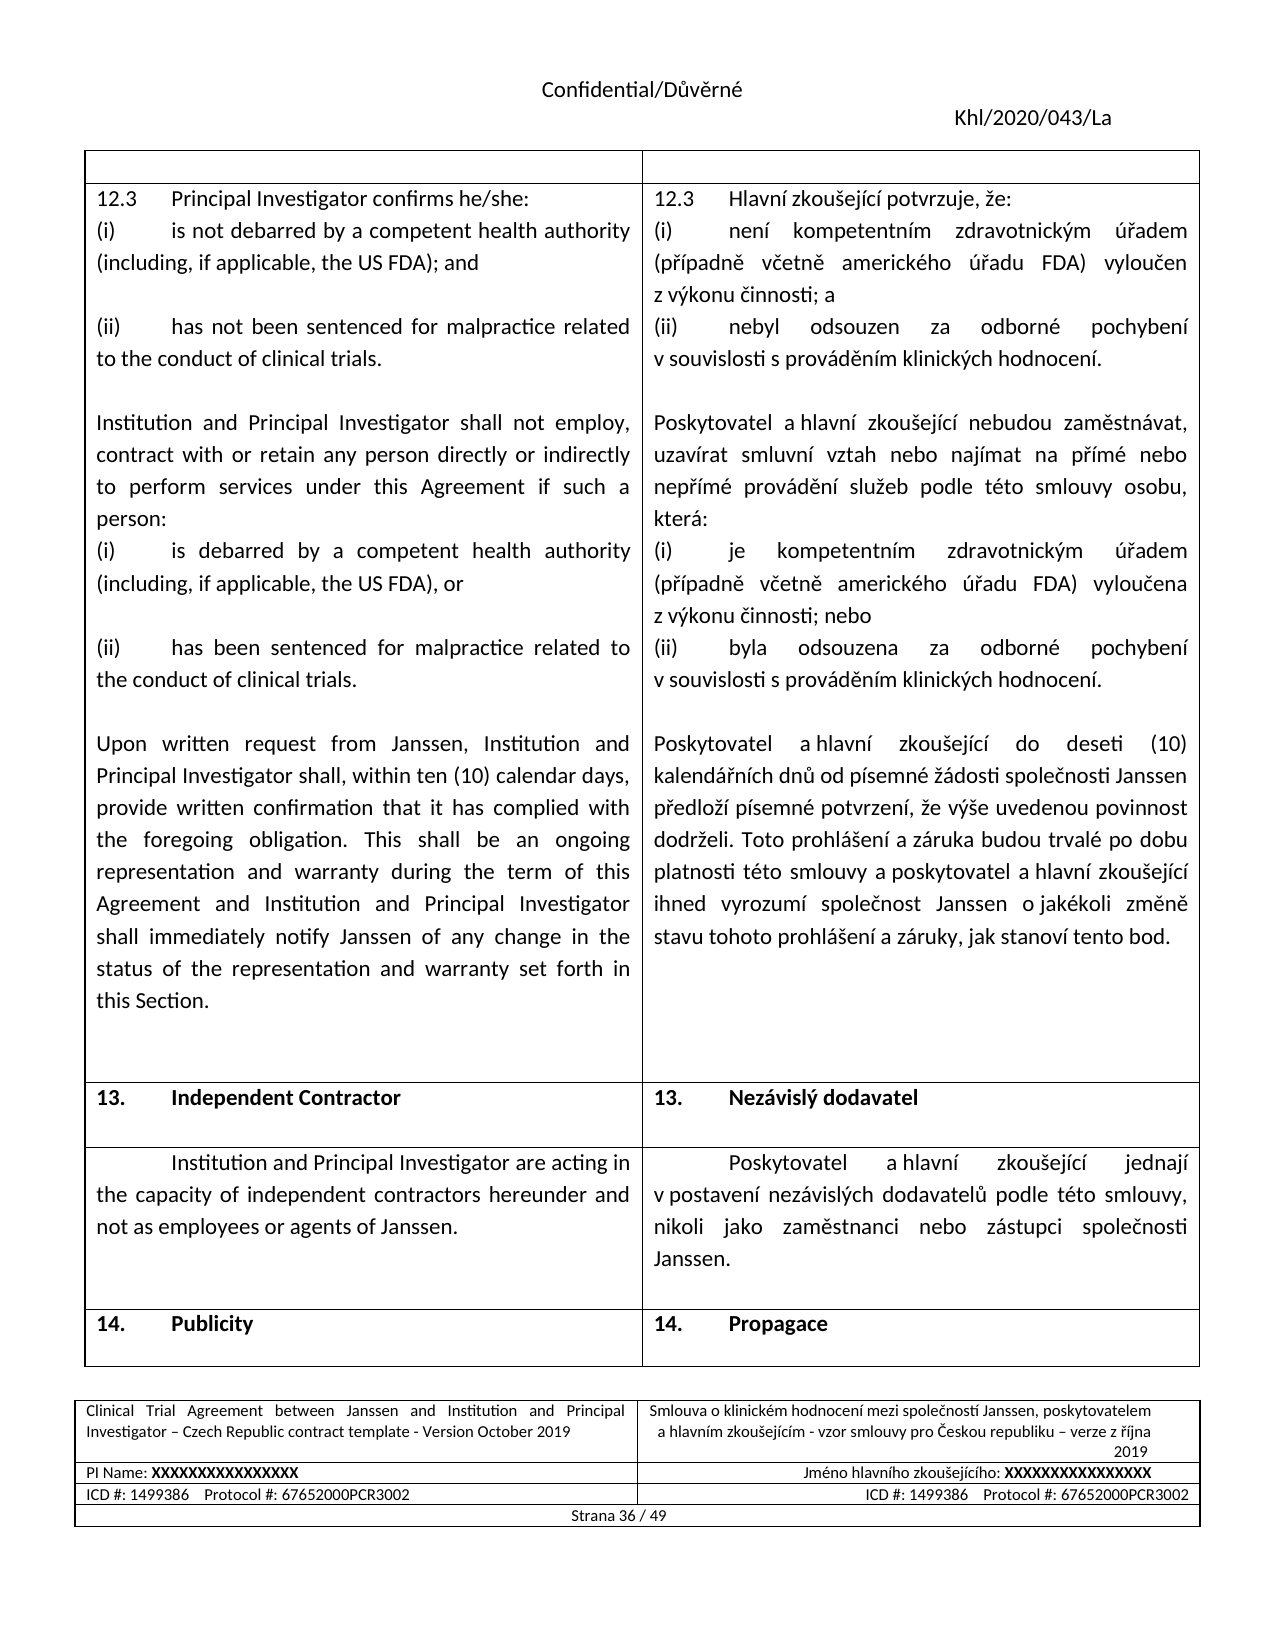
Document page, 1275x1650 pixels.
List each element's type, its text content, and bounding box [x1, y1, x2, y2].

table_cell (i) není kompetentním zdravotnickým úřadem (případně včetně amerického úřadu FDA) vyloučen z výkonu činnosti; a [643, 216, 1199, 312]
table_cell [643, 376, 1199, 408]
table_cell [643, 1050, 1199, 1082]
table_cell 13. Independent Contractor [86, 1083, 642, 1147]
table_cell (ii) nebyl odsouzen za odborné pochybení v souvislosti s prováděním klinických hodnocení. [643, 312, 1199, 376]
table_cell [643, 697, 1199, 729]
table_cell Institution and Principal Investigator are acting in the capacity of independent contractors hereunder and not as employees or agents of Janssen. [86, 1148, 642, 1308]
table_cell [86, 1050, 642, 1082]
table_cell (i) is not debarred by a competent health authority (including, if applicable, the US FDA); and [86, 216, 642, 312]
table_cell (ii) has not been sentenced for malpractice related to the conduct of clinical trials. [86, 312, 642, 376]
table_cell (ii) byla odsouzena za odborné pochybení v souvislosti s prováděním klinických hodnocení. [643, 633, 1199, 697]
table_cell 14. Publicity [86, 1310, 642, 1366]
table_cell [86, 376, 642, 408]
table_cell 14. Propagace [643, 1310, 1199, 1366]
table_cell Upon written request from Janssen, Institution and Principal Investigator shall, within ten (10) calendar days, provide written confirmation that it has complied with the foregoing obligation. This shall be an ongoing representation and warranty during the term of this Agreement and Institution and Principal Investigator shall immediately notify Janssen of any change in the status of the representation and warranty set forth in this Section. [86, 729, 642, 1018]
table_cell Poskytovatel a hlavní zkoušející jednají v postavení nezávislých dodavatelů podle této smlouvy, nikoli jako zaměstnanci nebo zástupci společnosti Janssen. [643, 1148, 1199, 1308]
table_cell 13. Nezávislý dodavatel [643, 1083, 1199, 1147]
table_cell 12.3 Hlavní zkoušející potvrzuje, že: [643, 184, 1199, 216]
table_cell 12.3 Principal Investigator confirms he/she: [86, 184, 642, 216]
table_cell (ii) has been sentenced for malpractice related to the conduct of clinical trials. [86, 633, 642, 697]
table_cell [643, 151, 1199, 183]
table_cell [86, 151, 642, 183]
table_cell (i) is debarred by a competent health authority (including, if applicable, the US FDA), or [86, 536, 642, 633]
table_cell Poskytovatel a hlavní zkoušející nebudou zaměstnávat, uzavírat smluvní vztah nebo najímat na přímé nebo nepřímé provádění služeb podle této smlouvy osobu, která: [643, 408, 1199, 536]
table_cell [86, 697, 642, 729]
table_cell Institution and Principal Investigator shall not employ, contract with or retain any person directly or indirectly to perform services under this Agreement if such a person: [86, 408, 642, 536]
table_cell [86, 1018, 642, 1050]
table_cell (i) je kompetentním zdravotnickým úřadem (případně včetně amerického úřadu FDA) vyloučena z výkonu činnosti; nebo [643, 536, 1199, 633]
table_cell [643, 1018, 1199, 1050]
table_cell Poskytovatel a hlavní zkoušející do deseti (10) kalendářních dnů od písemné žádosti společnosti Janssen předloží písemné potvrzení, že výše uvedenou povinnost dodrželi. Toto prohlášení a záruka budou trvalé po dobu platnosti této smlouvy a poskytovatel a hlavní zkoušející ihned vyrozumí společnost Janssen o jakékoli změně stavu tohoto prohlášení a záruky, jak stanoví tento bod. [643, 729, 1199, 1018]
